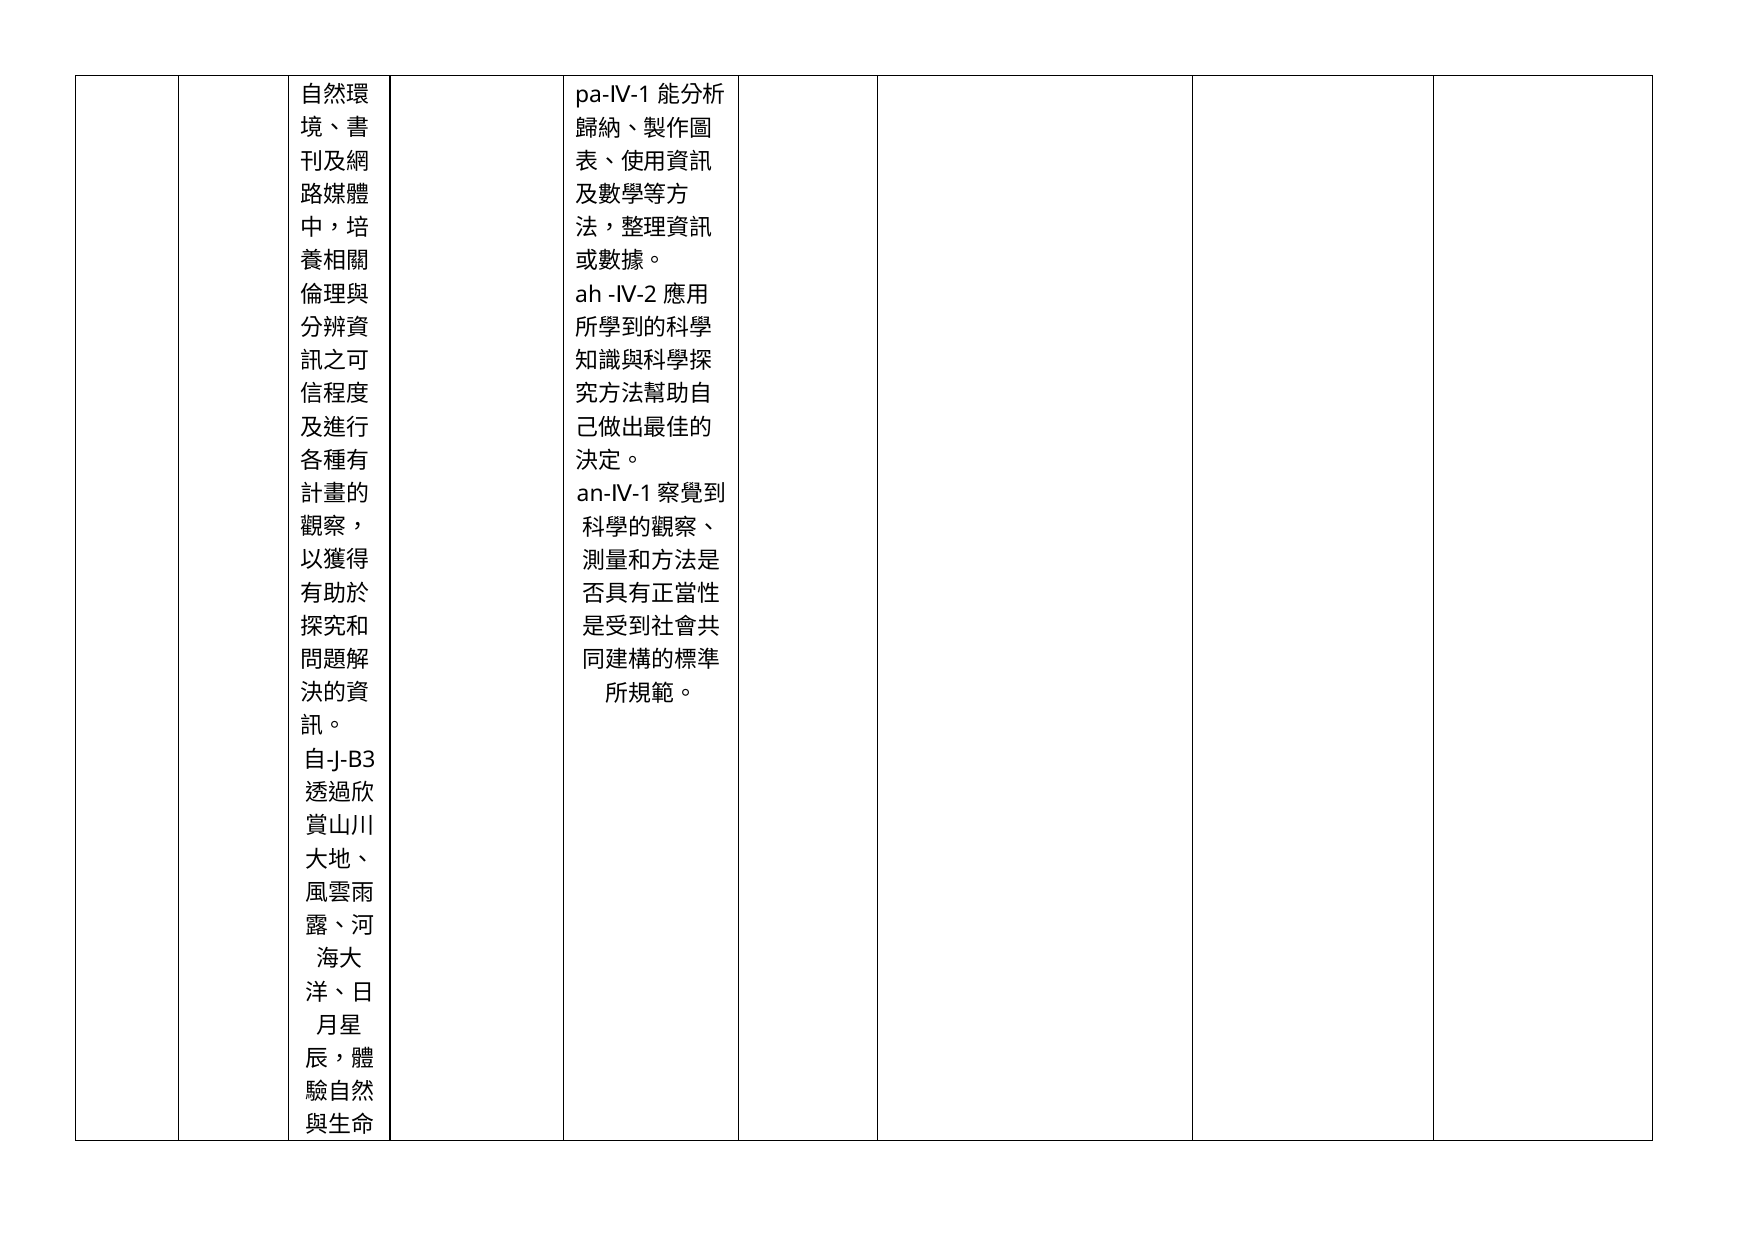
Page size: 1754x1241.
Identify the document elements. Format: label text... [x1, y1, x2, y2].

table_cell [1193, 76, 1433, 1139]
table_cell [739, 76, 877, 1139]
table_cell [179, 76, 288, 1139]
table_cell [391, 76, 563, 1139]
table_cell pa-Ⅳ-1 能分析歸納、製作圖表、使用資訊及數學等方法，整理資訊或數據。 ah -Ⅳ-2 應用所學到的科學知識與科學探究方法幫助自己做出最佳的決定。 an-Ⅳ-1察覺到科學的觀察、測量和方法是否具有正當性是受到社會共同建構的標準所規範。 [564, 76, 738, 1139]
table_cell [1434, 76, 1652, 1139]
table_cell [878, 76, 1192, 1139]
table_cell 自然環境、書刊及網路媒體中，培養相關倫理與分辨資訊之可信程度及進行各種有計畫的觀察，以獲得有助於探究和問題解決的資訊。 自-J-B3透過欣賞山川大地、風雲雨露、河海大洋、日月星辰，體驗自然與生命 [289, 76, 389, 1139]
table_cell [76, 76, 178, 1139]
